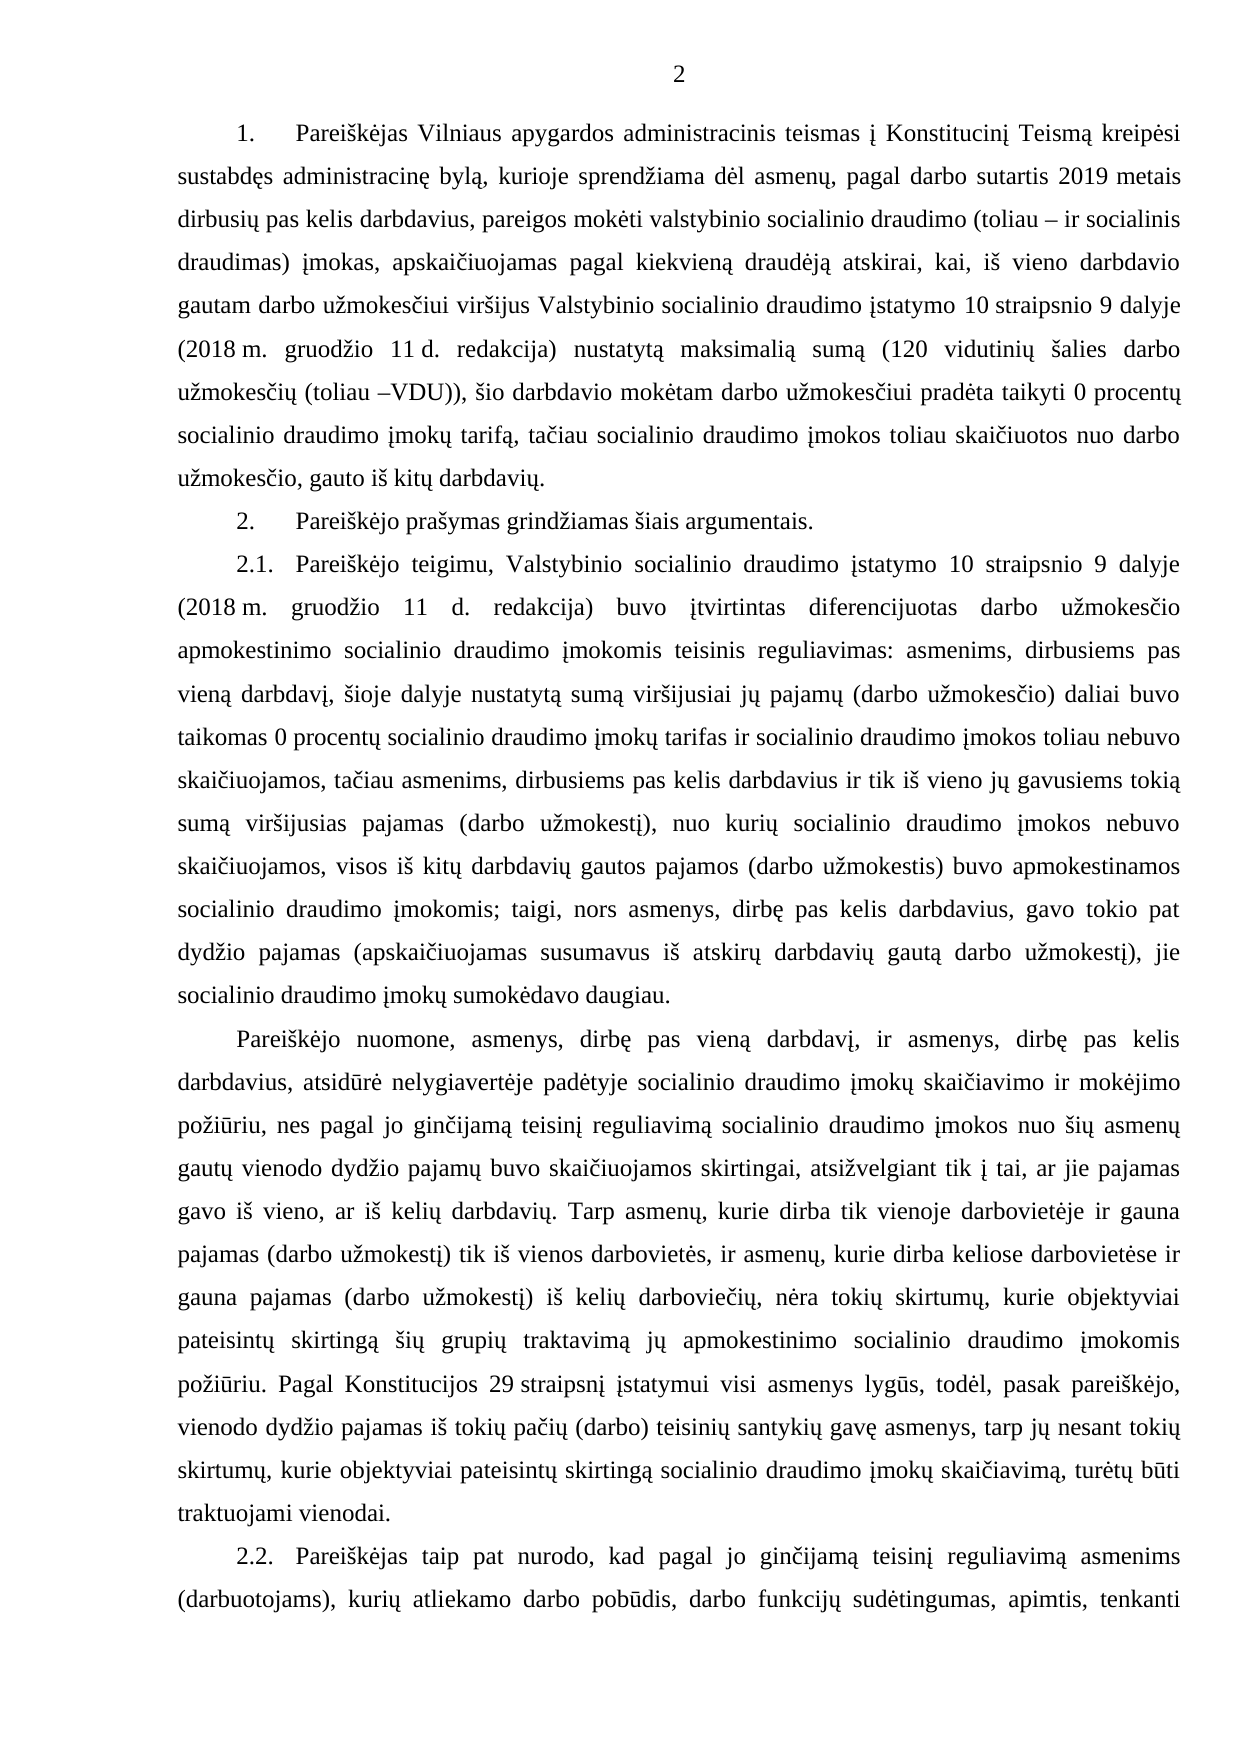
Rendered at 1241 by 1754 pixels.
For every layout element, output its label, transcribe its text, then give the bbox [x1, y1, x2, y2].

text 2. Pareiškėjo prašymas grindžiamas šiais argumentais. [177, 506, 1181, 535]
text 2.2. Pareiškėjas taip pat nurodo, kad pagal jo ginčijamą teisinį reguliavimą asmenims (darbuotojams), kurių atliekamo darbo pobūdis, darbo funkcijų sudėtingumas, apimtis, tenkanti [177, 1541, 1181, 1613]
text Pareiškėjo nuomone, asmenys, dirbę pas vieną darbdavį, ir asmenys, dirbę pas kelis darbdavius, atsidūrė nelygiavertėje padėtyje socialinio draudimo įmokų skaičiavimo ir mokėjimo požiūriu, nes pagal jo ginčijamą teisinį reguliavimą socialinio draudimo įmokos nuo šių asmenų gautų vienodo dydžio pajamų buvo skaičiuojamos skirtingai, atsižvelgiant tik į tai, ar jie pajamas gavo iš vieno, ar iš kelių darbdavių. Tarp asmenų, kurie dirba tik vienoje darbovietėje ir gauna pajamas (darbo užmokestį) tik iš vienos darbovietės, ir asmenų, kurie dirba keliose darbovietėse ir gauna pajamas (darbo užmokestį) iš kelių darboviečių, nėra tokių skirtumų, kurie objektyviai pateisintų skirtingą šių grupių traktavimą jų apmokestinimo socialinio draudimo įmokomis požiūriu. Pagal Konstitucijos 29 straipsnį įstatymui visi asmenys lygūs, todėl, pasak pareiškėjo, vienodo dydžio pajamas iš tokių pačių (darbo) teisinių santykių gavę asmenys, tarp jų nesant tokių skirtumų, kurie objektyviai pateisintų skirtingą socialinio draudimo įmokų skaičiavimą, turėtų būti traktuojami vienodai. [177, 1024, 1181, 1527]
text 1. Pareiškėjas Vilniaus apygardos administracinis teismas į Konstitucinį Teismą kreipėsi sustabdęs administracinę bylą, kurioje sprendžiama dėl asmenų, pagal darbo sutartis 2019 metais dirbusių pas kelis darbdavius, pareigos mokėti valstybinio socialinio draudimo (toliau – ir socialinis draudimas) įmokas, apskaičiuojamas pagal kiekvieną draudėją atskirai, kai, iš vieno darbdavio gautam darbo užmokesčiui viršijus Valstybinio socialinio draudimo įstatymo 10 straipsnio 9 dalyje (2018 m. gruodžio 11 d. redakcija) nustatytą maksimalią sumą (120 vidutinių šalies darbo užmokesčių (toliau –VDU)), šio darbdavio mokėtam darbo užmokesčiui pradėta taikyti 0 procentų socialinio draudimo įmokų tarifą, tačiau socialinio draudimo įmokos toliau skaičiuotos nuo darbo užmokesčio, gauto iš kitų darbdavių. [177, 118, 1181, 492]
text 2.1. Pareiškėjo teigimu, Valstybinio socialinio draudimo įstatymo 10 straipsnio 9 dalyje (2018 m. gruodžio 11 d. redakcija) buvo įtvirtintas diferencijuotas darbo užmokesčio apmokestinimo socialinio draudimo įmokomis teisinis reguliavimas: asmenims, dirbusiems pas vieną darbdavį, šioje dalyje nustatytą sumą viršijusiai jų pajamų (darbo užmokesčio) daliai buvo taikomas 0 procentų socialinio draudimo įmokų tarifas ir socialinio draudimo įmokos toliau nebuvo skaičiuojamos, tačiau asmenims, dirbusiems pas kelis darbdavius ir tik iš vieno jų gavusiems tokią sumą viršijusias pajamas (darbo užmokestį), nuo kurių socialinio draudimo įmokos nebuvo skaičiuojamos, visos iš kitų darbdavių gautos pajamos (darbo užmokestis) buvo apmokestinamos socialinio draudimo įmokomis; taigi, nors asmenys, dirbę pas kelis darbdavius, gavo tokio pat dydžio pajamas (apskaičiuojamas susumavus iš atskirų darbdavių gautą darbo užmokestį), jie socialinio draudimo įmokų sumokėdavo daugiau. [177, 549, 1181, 1009]
